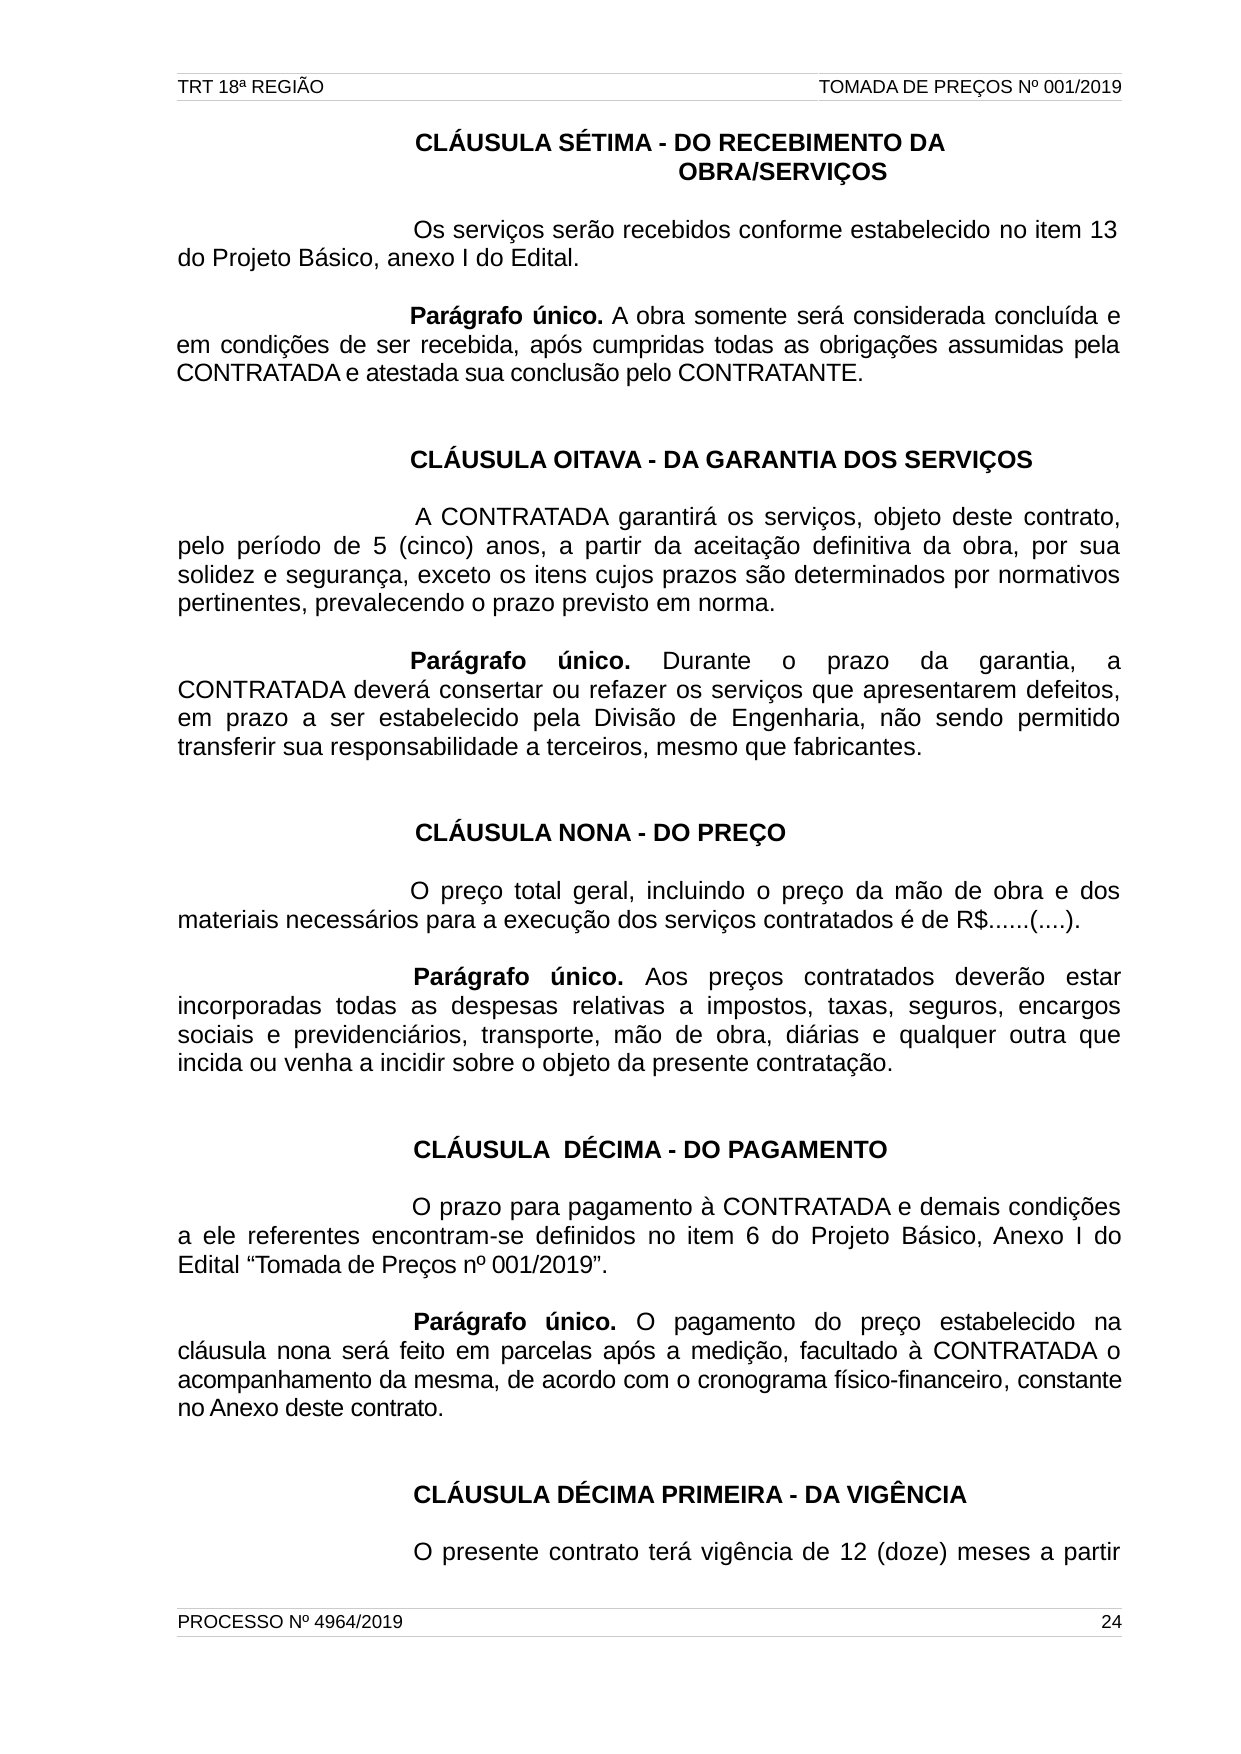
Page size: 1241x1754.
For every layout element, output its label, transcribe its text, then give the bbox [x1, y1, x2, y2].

text O preço total geral, incluindo o preço da mão de obra e dos materiais necessários para a execução dos serviços contratados é de R$......(....). [177, 876, 1122, 933]
text CLÁUSULA OITAVA - DA GARANTIA DOS SERVIÇOS [177, 445, 1122, 473]
text Parágrafo único. Aos preços contratados deverão estar incorporadas todas as despesas relativas a impostos, taxas, seguros, encargos sociais e previdenciários, transporte, mão de obra, diárias e qualquer outra que incida ou venha a incidir sobre o objeto da presente contratação. [177, 962, 1122, 1077]
text CLÁUSULA NONA - DO PREÇO [177, 818, 1122, 847]
text CLÁUSULA SÉTIMA - DO RECEBIMENTO DA [177, 128, 1122, 157]
text CLÁUSULA DÉCIMA PRIMEIRA - DA VIGÊNCIA [177, 1480, 1122, 1508]
text Parágrafo único. Durante o prazo da garantia, a CONTRATADA deverá consertar ou refazer os serviços que apresentarem defeitos, em prazo a ser estabelecido pela Divisão de Engenharia, não sendo permitido transferir sua responsabilidade a terceiros, mesmo que fabricantes. [177, 646, 1122, 761]
text O prazo para pagamento à CONTRATADA e demais condições a ele referentes encontram-se definidos no item 6 do Projeto Básico, Anexo I do Edital “Tomada de Preços nº 001/2019”. [177, 1192, 1122, 1278]
text O presente contrato terá vigência de 12 (doze) meses a partir [177, 1537, 1122, 1566]
text Parágrafo único. O pagamento do preço estabelecido na cláusula nona será feito em parcelas após a medição, facultado à CONTRATADA o acompanhamento da mesma, de acordo com o cronograma físico-financeiro, constante no Anexo deste contrato. [177, 1307, 1122, 1422]
text CLÁUSULA DÉCIMA - DO PAGAMENTO [177, 1135, 1122, 1163]
text Os serviços serão recebidos conforme estabelecido no item 13 do Projeto Básico, anexo I do Edital. [177, 215, 1117, 272]
text A CONTRATADA garantirá os serviços, objeto deste contrato, pelo período de 5 (cinco) anos, a partir da aceitação definitiva da obra, por sua solidez e segurança, exceto os itens cujos prazos são determinados por normativos pertinentes, prevalecendo o prazo previsto em norma. [177, 502, 1122, 617]
text Parágrafo único. A obra somente será considerada concluída e em condições de ser recebida, após cumpridas todas as obrigações assumidas pela CONTRATADA e atestada sua conclusão pelo CONTRATANTE. [176, 301, 1121, 387]
text OBRA/SERVIÇOS [177, 157, 1122, 186]
